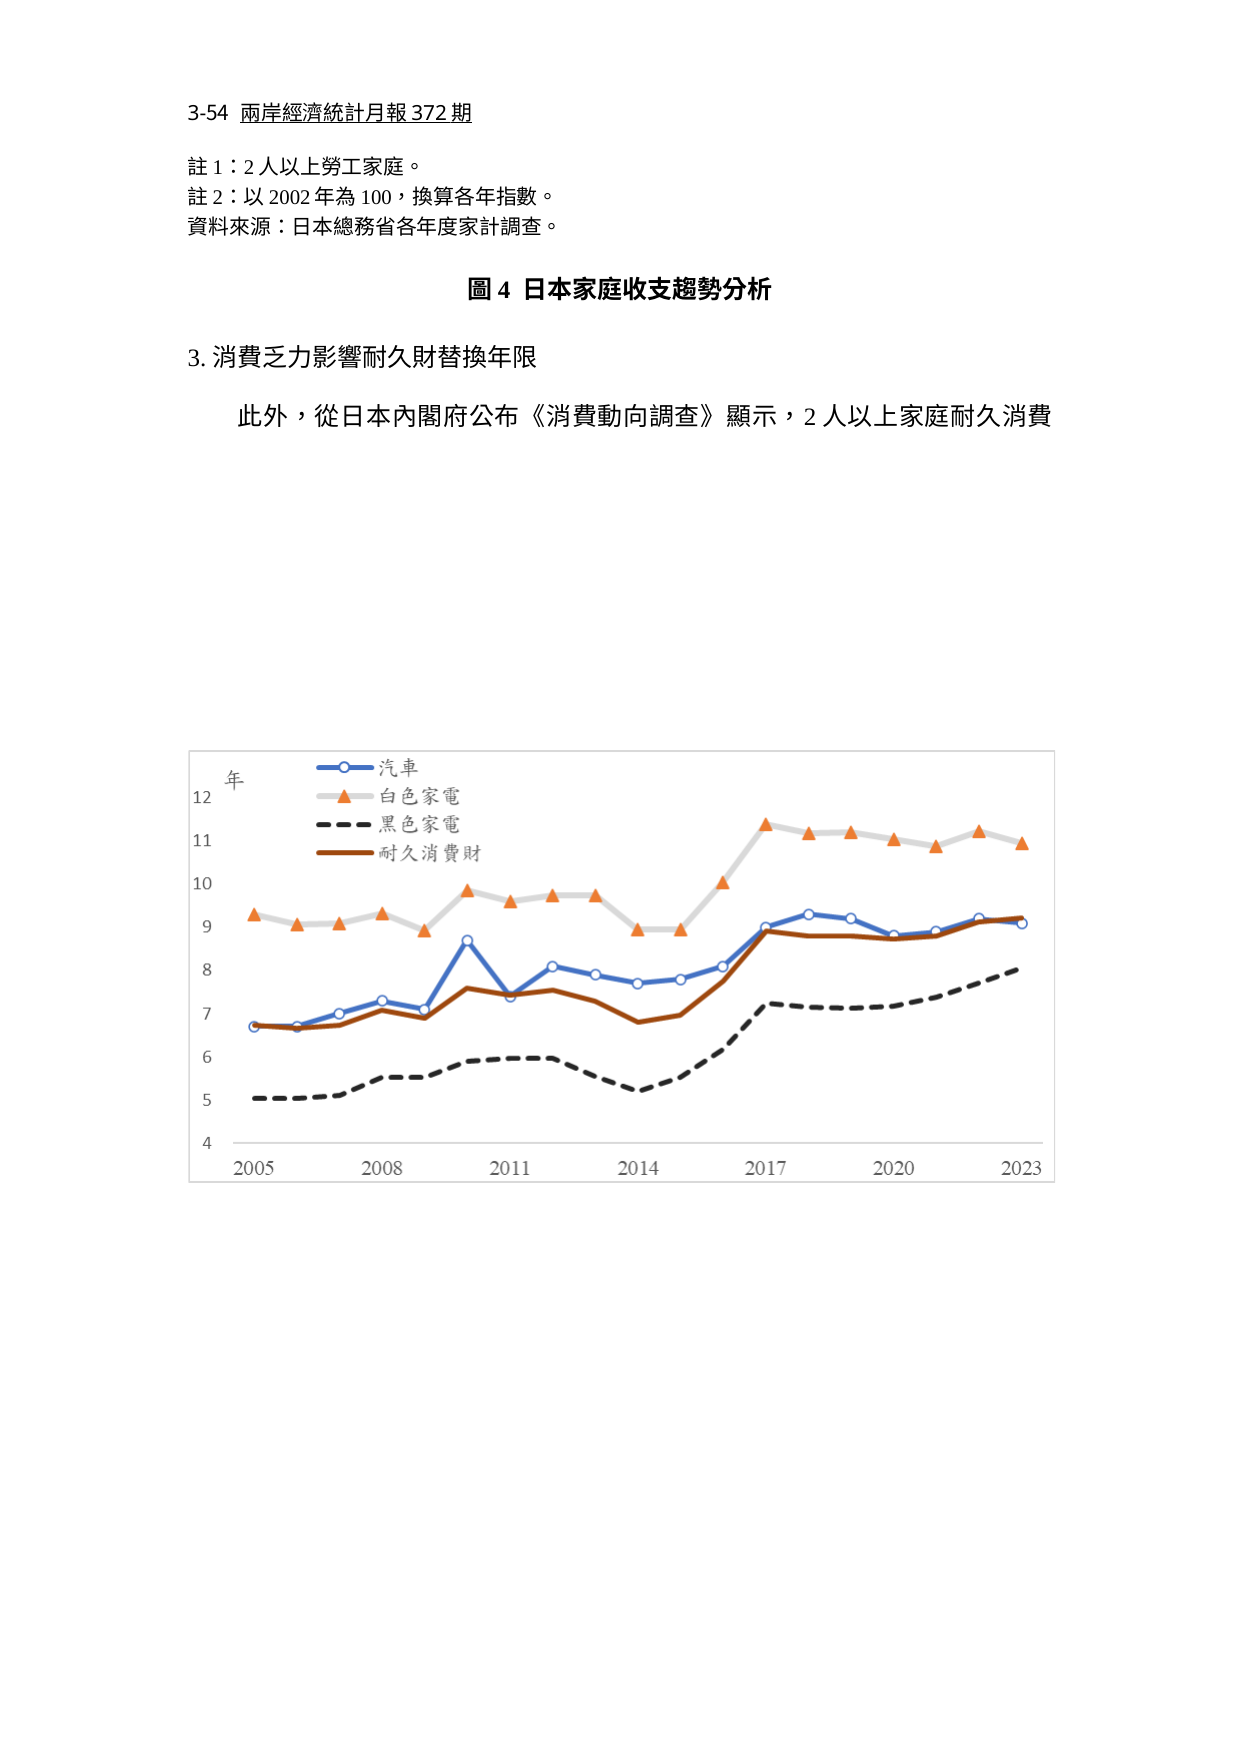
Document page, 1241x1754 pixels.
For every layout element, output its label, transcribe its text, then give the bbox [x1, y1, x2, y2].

text 註1：2人以上勞工家庭。 [187, 150, 1053, 180]
text 註2：以2002年為100，換算各年指數。 [187, 180, 1053, 210]
text 3. 消費乏力影響耐久財替換年限 [187, 337, 1053, 373]
text 此外，從日本內閣府公布《消費動向調查》顯示，2人以上家庭耐久消費 [187, 373, 1053, 436]
text 圖4 日本家庭收支趨勢分析 [187, 246, 1053, 308]
text 資料來源：日本總務省各年度家計調查。 [187, 210, 1053, 241]
